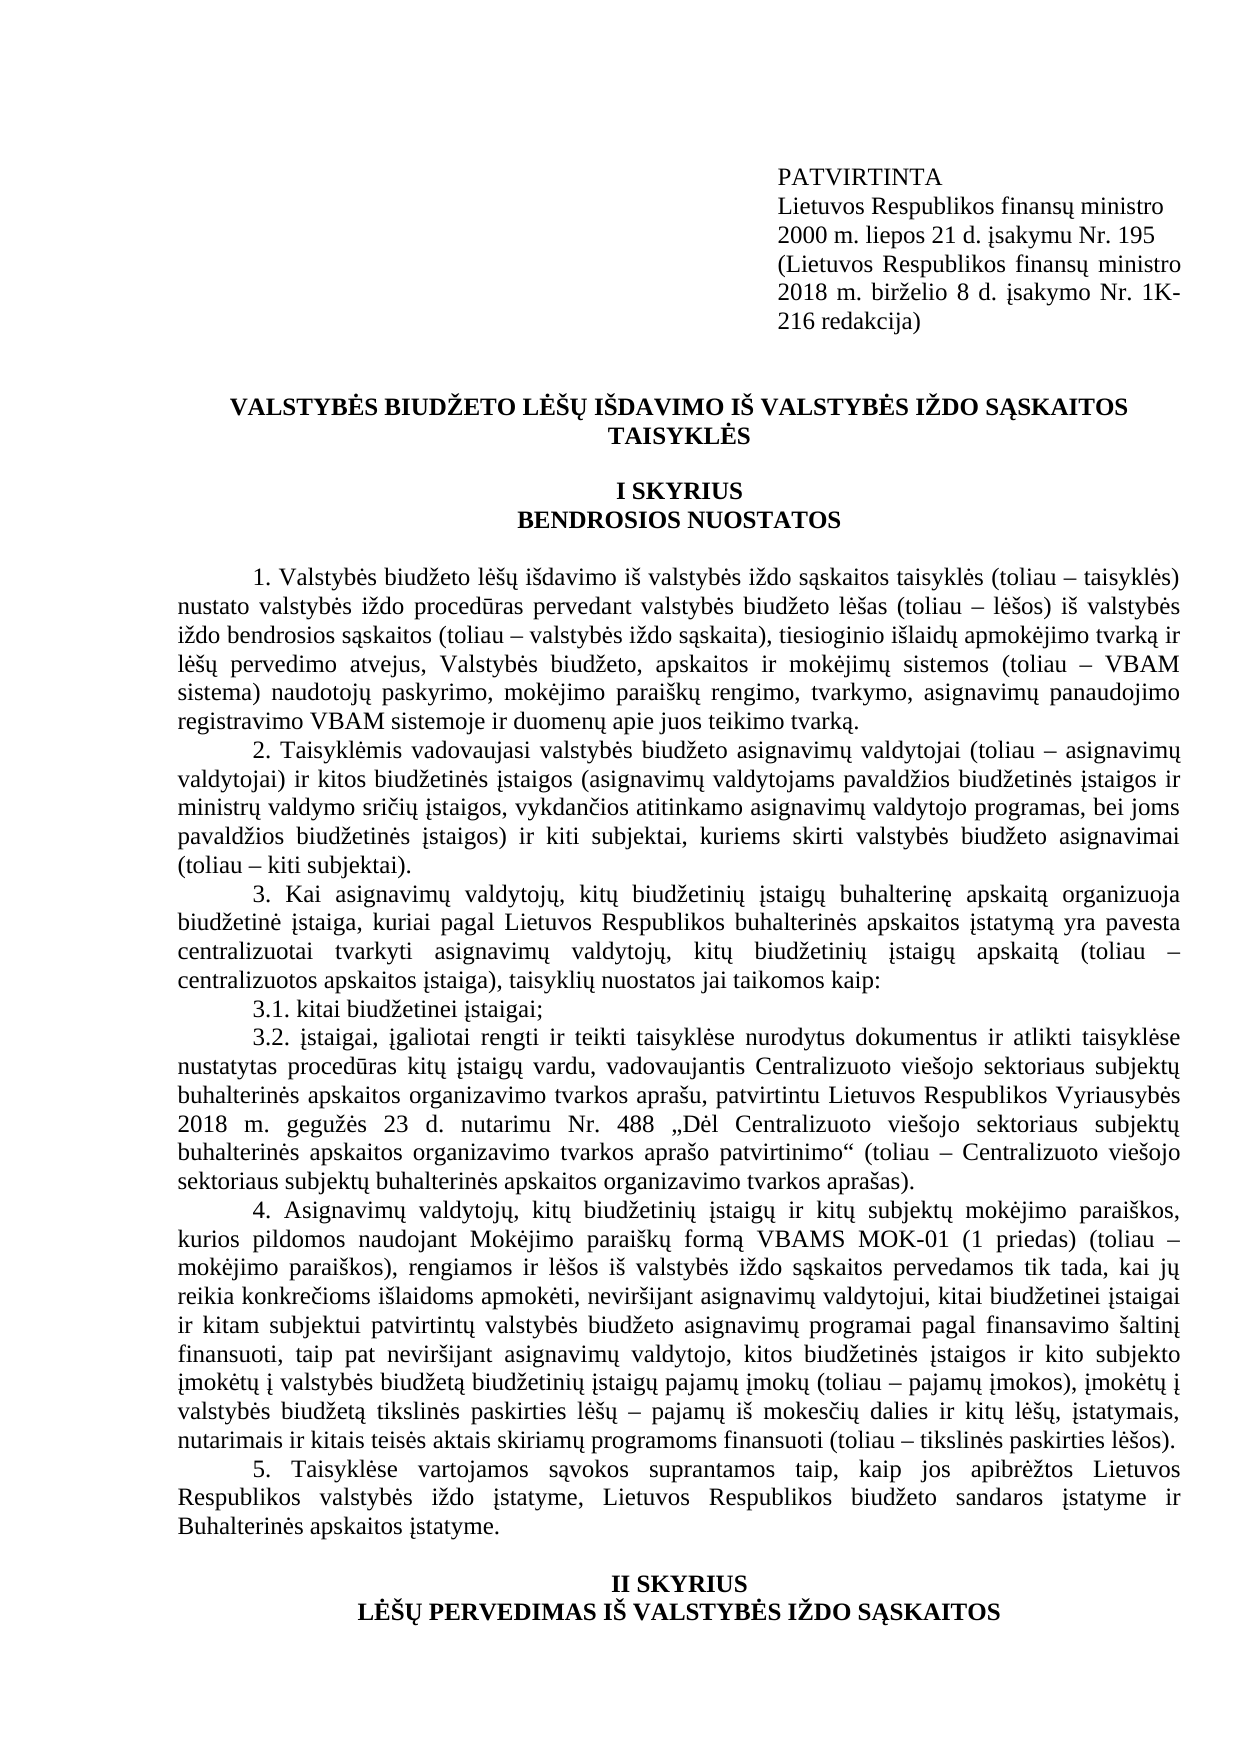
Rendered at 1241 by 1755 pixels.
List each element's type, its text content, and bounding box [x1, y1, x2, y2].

text (Lietuvos Respublikos finansų ministro 2018 m. birželio 8 d. įsakymo Nr. 1K-216 redakcija) [777, 249, 1181, 335]
text Lietuvos Respublikos finansų ministro [702, 191, 1181, 220]
text VALSTYBĖS BIUDŽETO LĖŠŲ IŠDAVIMO IŠ VALSTYBĖS IŽDO SĄSKAITOS TAISYKLĖS [177, 392, 1181, 450]
text 3.1. kitai biudžetinei įstaigai; [177, 994, 1181, 1022]
text LĖŠŲ PERVEDIMAS IŠ VALSTYBĖS IŽDO SĄSKAITOS [177, 1597, 1181, 1626]
text 2. Taisyklėmis vadovaujasi valstybės biudžeto asignavimų valdytojai (toliau – asignavimų valdytojai) ir kitos biudžetinės įstaigos (asignavimų valdytojams pavaldžios biudžetinės įstaigos ir ministrų valdymo sričių įstaigos, vykdančios atitinkamo asignavimų valdytojo programas, bei joms pavaldžios biudžetinės įstaigos) ir kiti subjektai, kuriems skirti valstybės biudžeto asignavimai (toliau – kiti subjektai). [177, 735, 1181, 879]
text 1. Valstybės biudžeto lėšų išdavimo iš valstybės iždo sąskaitos taisyklės (toliau – taisyklės) nustato valstybės iždo procedūras pervedant valstybės biudžeto lėšas (toliau – lėšos) iš valstybės iždo bendrosios sąskaitos (toliau – valstybės iždo sąskaita), tiesioginio išlaidų apmokėjimo tvarką ir lėšų pervedimo atvejus, Valstybės biudžeto, apskaitos ir mokėjimų sistemos (toliau – VBAM sistema) naudotojų paskyrimo, mokėjimo paraiškų rengimo, tvarkymo, asignavimų panaudojimo registravimo VBAM sistemoje ir duomenų apie juos teikimo tvarką. [177, 562, 1181, 735]
text 4. Asignavimų valdytojų, kitų biudžetinių įstaigų ir kitų subjektų mokėjimo paraiškos, kurios pildomos naudojant Mokėjimo paraiškų formą VBAMS MOK-01 (1 priedas) (toliau – mokėjimo paraiškos), rengiamos ir lėšos iš valstybės iždo sąskaitos pervedamos tik tada, kai jų reikia konkrečioms išlaidoms apmokėti, neviršijant asignavimų valdytojui, kitai biudžetinei įstaigai ir kitam subjektui patvirtintų valstybės biudžeto asignavimų programai pagal finansavimo šaltinį finansuoti, taip pat neviršijant asignavimų valdytojo, kitos biudžetinės įstaigos ir kito subjekto įmokėtų į valstybės biudžetą biudžetinių įstaigų pajamų įmokų (toliau – pajamų įmokos), įmokėtų į valstybės biudžetą tikslinės paskirties lėšų – pajamų iš mokesčių dalies ir kitų lėšų, įstatymais, nutarimais ir kitais teisės aktais skiriamų programoms finansuoti (toliau – tikslinės paskirties lėšos). [177, 1195, 1181, 1454]
text II SKYRIUS [177, 1569, 1181, 1597]
text 3.2. įstaigai, įgaliotai rengti ir teikti taisyklėse nurodytus dokumentus ir atlikti taisyklėse nustatytas procedūras kitų įstaigų vardu, vadovaujantis Centralizuoto viešojo sektoriaus subjektų buhalterinės apskaitos organizavimo tvarkos aprašu, patvirtintu Lietuvos Respublikos Vyriausybės 2018 m. gegužės 23 d. nutarimu Nr. 488 „Dėl Centralizuoto viešojo sektoriaus subjektų buhalterinės apskaitos organizavimo tvarkos aprašo patvirtinimo“ (toliau – Centralizuoto viešojo sektoriaus subjektų buhalterinės apskaitos organizavimo tvarkos aprašas). [177, 1022, 1181, 1195]
text 3. Kai asignavimų valdytojų, kitų biudžetinių įstaigų buhalterinę apskaitą organizuoja biudžetinė įstaiga, kuriai pagal Lietuvos Respublikos buhalterinės apskaitos įstatymą yra pavesta centralizuotai tvarkyti asignavimų valdytojų, kitų biudžetinių įstaigų apskaitą (toliau – centralizuotos apskaitos įstaiga), taisyklių nuostatos jai taikomos kaip: [177, 879, 1181, 994]
text PATVIRTINTA [702, 162, 1181, 191]
text I SKYRIUS [177, 476, 1181, 505]
text BENDROSIOS NUOSTATOS [177, 505, 1181, 534]
text 5. Taisyklėse vartojamos sąvokos suprantamos taip, kaip jos apibrėžtos Lietuvos Respublikos valstybės iždo įstatyme, Lietuvos Respublikos biudžeto sandaros įstatyme ir Buhalterinės apskaitos įstatyme. [177, 1454, 1181, 1540]
text 2000 m. liepos 21 d. įsakymu Nr. 195 [777, 220, 1181, 249]
